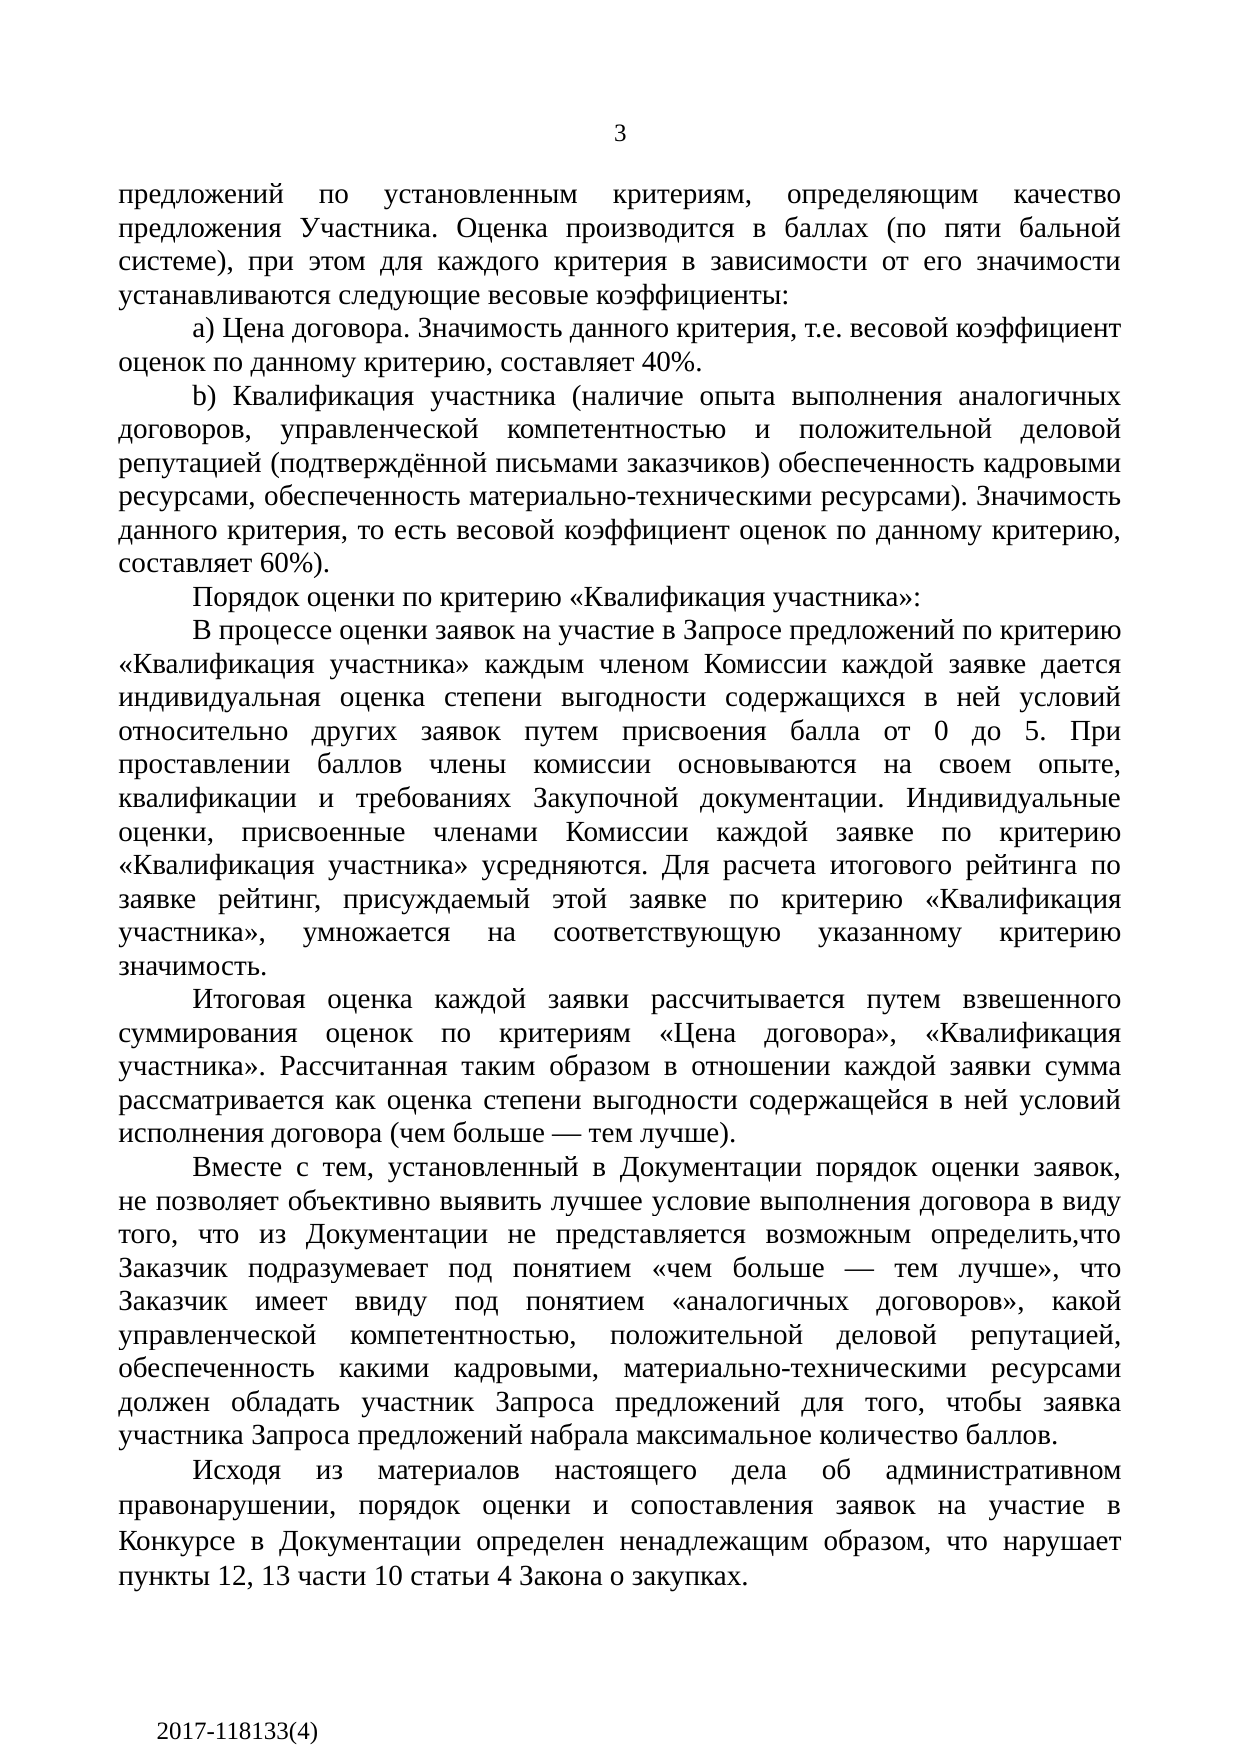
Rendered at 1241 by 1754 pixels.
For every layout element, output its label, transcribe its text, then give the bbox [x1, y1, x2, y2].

text a) Цена договора. Значимость данного критерия, т.е. весовой коэффициент оценок по данному критерию, составляет 40%. [118, 311, 1122, 378]
text Порядок оценки по критерию «Квалификация участника»: [118, 579, 1122, 612]
text Вместе с тем, установленный в Документации порядок оценки заявок, не позволяет объективно выявить лучшее условие выполнения договора в виду того, что из Документации не представляется возможным определить,что Заказчик подразумевает под понятием «чем больше — тем лучше», что Заказчик имеет ввиду под понятием «аналогичных договоров», какой управленческой компетентностью, положительной деловой репутацией, обеспеченность какими кадровыми, материально-техническими ресурсами должен обладать участник Запроса предложений для того, чтобы заявка участника Запроса предложений набрала максимальное количество баллов. [118, 1149, 1122, 1451]
text Исходя из материалов настоящего дела об административном правонарушении, порядок оценки и сопоставления заявок на участие в Конкурсе в Документации определен ненадлежащим образом, что нарушает пункты 12, 13 части 10 статьи 4 Закона о закупках. [118, 1451, 1122, 1593]
text предложений по установленным критериям, определяющим качество предложения Участника. Оценка производится в баллах (по пяти бальной системе), при этом для каждого критерия в зависимости от его значимости устанавливаются следующие весовые коэффициенты: [118, 176, 1122, 311]
text b) Квалификация участника (наличие опыта выполнения аналогичных договоров, управленческой компетентностью и положительной деловой репутацией (подтверждённой письмами заказчиков) обеспеченность кадровыми ресурсами, обеспеченность материально-техническими ресурсами). Значимость данного критерия, то есть весовой коэффициент оценок по данному критерию, составляет 60%). [118, 378, 1122, 579]
text В процессе оценки заявок на участие в Запросе предложений по критерию «Квалификация участника» каждым членом Комиссии каждой заявке дается индивидуальная оценка степени выгодности содержащихся в ней условий относительно других заявок путем присвоения балла от 0 до 5. При проставлении баллов члены комиссии основываются на своем опыте, квалификации и требованиях Закупочной документации. Индивидуальные оценки, присвоенные членами Комиссии каждой заявке по критерию «Квалификация участника» усредняются. Для расчета итогового рейтинга по заявке рейтинг, присуждаемый этой заявке по критерию «Квалификация участника», умножается на соответствующую указанному критерию значимость. [118, 612, 1122, 981]
text Итоговая оценка каждой заявки рассчитывается путем взвешенного суммирования оценок по критериям «Цена договора», «Квалификация участника». Рассчитанная таким образом в отношении каждой заявки сумма рассматривается как оценка степени выгодности содержащейся в ней условий исполнения договора (чем больше — тем лучше). [118, 981, 1122, 1149]
